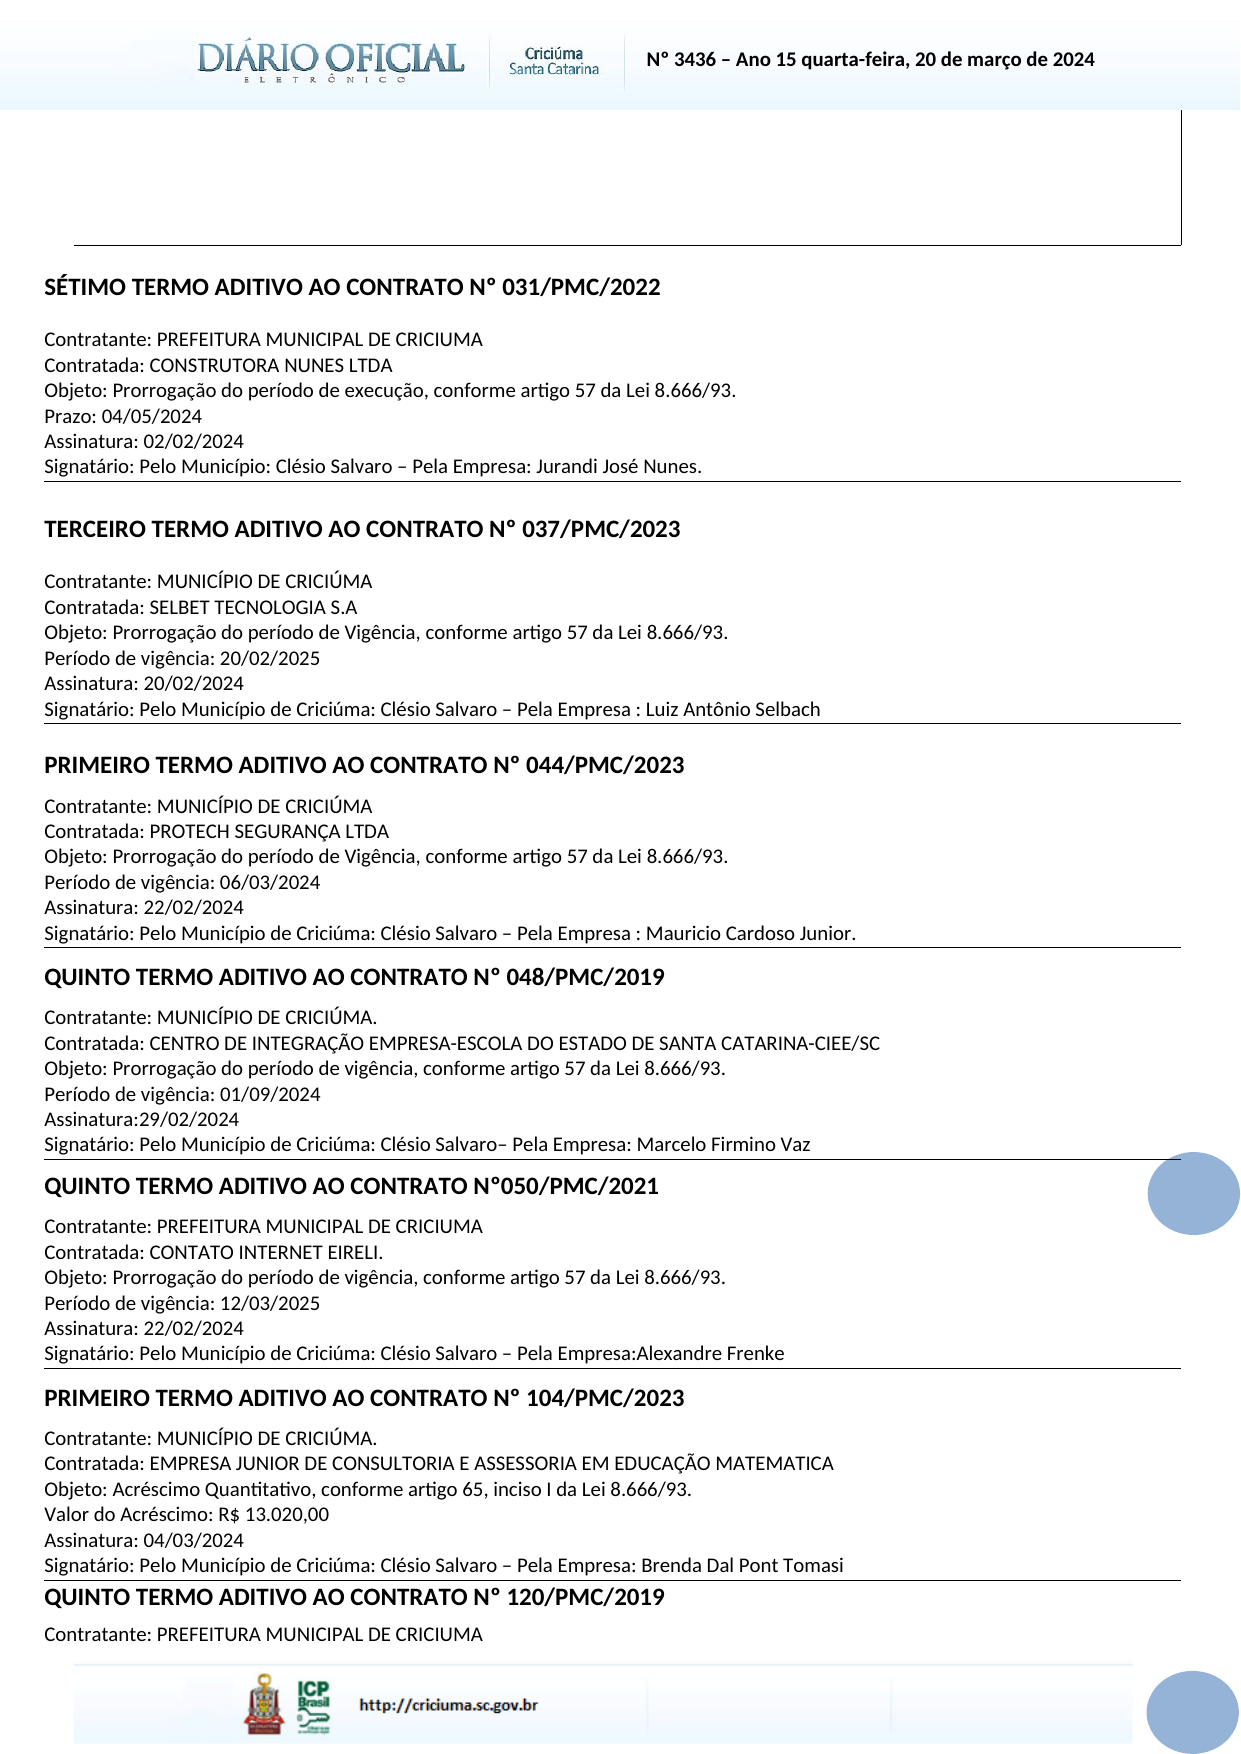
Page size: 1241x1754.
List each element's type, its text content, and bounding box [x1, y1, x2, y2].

text PRIMEIRO TERMO ADITIVO AO CONTRATO Nº 104/PMC/2023 [44, 1382, 1181, 1412]
text Período de vigência: 12/03/2025 [44, 1290, 1181, 1315]
text Objeto: Acréscimo Quantitativo, conforme artigo 65, inciso I da Lei 8.666/93. [44, 1476, 1181, 1501]
text Contratante: PREFEITURA MUNICIPAL DE CRICIUMA [44, 1621, 1181, 1647]
text Signatário: Pelo Município de Criciúma: Clésio Salvaro – Pela Empresa : Luiz Antônio Selbach [44, 696, 1181, 723]
text Contratante: MUNICÍPIO DE CRICIÚMA. [44, 1004, 1181, 1030]
text Assinatura: 04/03/2024 [44, 1527, 1181, 1552]
text Contratante: MUNICÍPIO DE CRICIÚMA [44, 569, 1181, 594]
text Contratada: CENTRO DE INTEGRAÇÃO EMPRESA-ESCOLA DO ESTADO DE SANTA CATARINA-CIEE/SC [44, 1030, 1181, 1055]
text Assinatura: 22/02/2024 [44, 1315, 1181, 1341]
text Objeto: Prorrogação do período de Vigência, conforme artigo 57 da Lei 8.666/93. [44, 619, 1181, 645]
text Contratada: PROTECH SEGURANÇA LTDA [44, 818, 1181, 844]
text Contratada: SELBET TECNOLOGIA S.A [44, 594, 1181, 619]
text Signatário: Pelo Município de Criciúma: Clésio Salvaro – Pela Empresa : Mauricio Cardoso Junior. [44, 920, 1181, 947]
text Signatário: Pelo Município de Criciúma: Clésio Salvaro– Pela Empresa: Marcelo Firmino Vaz [44, 1132, 1181, 1159]
text Contratada: EMPRESA JUNIOR DE CONSULTORIA E ASSESSORIA EM EDUCAÇÃO MATEMATICA [44, 1451, 1181, 1476]
text Objeto: Prorrogação do período de vigência, conforme artigo 57 da Lei 8.666/93. [44, 1264, 1181, 1290]
text Objeto: Prorrogação do período de vigência, conforme artigo 57 da Lei 8.666/93. [44, 1055, 1181, 1081]
text Signatário: Pelo Município de Criciúma: Clésio Salvaro – Pela Empresa:Alexandre Frenke [44, 1341, 1181, 1368]
text Objeto: Prorrogação do período de execução, conforme artigo 57 da Lei 8.666/93. [44, 377, 1181, 403]
text Prazo: 04/05/2024 [44, 403, 1181, 428]
text Objeto: Prorrogação do período de Vigência, conforme artigo 57 da Lei 8.666/93. [44, 844, 1181, 869]
text Assinatura: 02/02/2024 [44, 428, 1181, 454]
text Contratante: MUNICÍPIO DE CRICIÚMA. [44, 1425, 1181, 1451]
text Signatário: Pelo Município: Clésio Salvaro – Pela Empresa: Jurandi José Nunes. [44, 454, 1181, 481]
text SÉTIMO TERMO ADITIVO AO CONTRATO Nº 031/PMC/2022 [44, 271, 1181, 301]
text Período de vigência: 20/02/2025 [44, 645, 1181, 670]
text QUINTO TERMO ADITIVO AO CONTRATO Nº 120/PMC/2019 [44, 1581, 1181, 1611]
text Contratante: MUNICÍPIO DE CRICIÚMA [44, 793, 1181, 818]
text Contratada: CONTATO INTERNET EIRELI. [44, 1239, 1181, 1264]
text PRIMEIRO TERMO ADITIVO AO CONTRATO Nº 044/PMC/2023 [44, 750, 1181, 780]
text Assinatura: 20/02/2024 [44, 670, 1181, 696]
text Período de vigência: 01/09/2024 [44, 1081, 1181, 1106]
text Signatário: Pelo Município de Criciúma: Clésio Salvaro – Pela Empresa: Brenda Dal Pont Tomasi [44, 1552, 1181, 1580]
text Período de vigência: 06/03/2024 [44, 869, 1181, 894]
text QUINTO TERMO ADITIVO AO CONTRATO Nº 048/PMC/2019 [44, 961, 1181, 992]
text Assinatura:29/02/2024 [44, 1106, 1181, 1132]
text Contratada: CONSTRUTORA NUNES LTDA [44, 352, 1181, 377]
text Contratante: PREFEITURA MUNICIPAL DE CRICIUMA [44, 1213, 1181, 1239]
text QUINTO TERMO ADITIVO AO CONTRATO Nº050/PMC/2021 [44, 1170, 1155, 1201]
text Assinatura: 22/02/2024 [44, 894, 1181, 920]
text Contratante: PREFEITURA MUNICIPAL DE CRICIUMA [44, 327, 1181, 352]
text Valor do Acréscimo: R$ 13.020,00 [44, 1501, 1181, 1527]
text TERCEIRO TERMO ADITIVO AO CONTRATO Nº 037/PMC/2023 [44, 513, 1181, 543]
